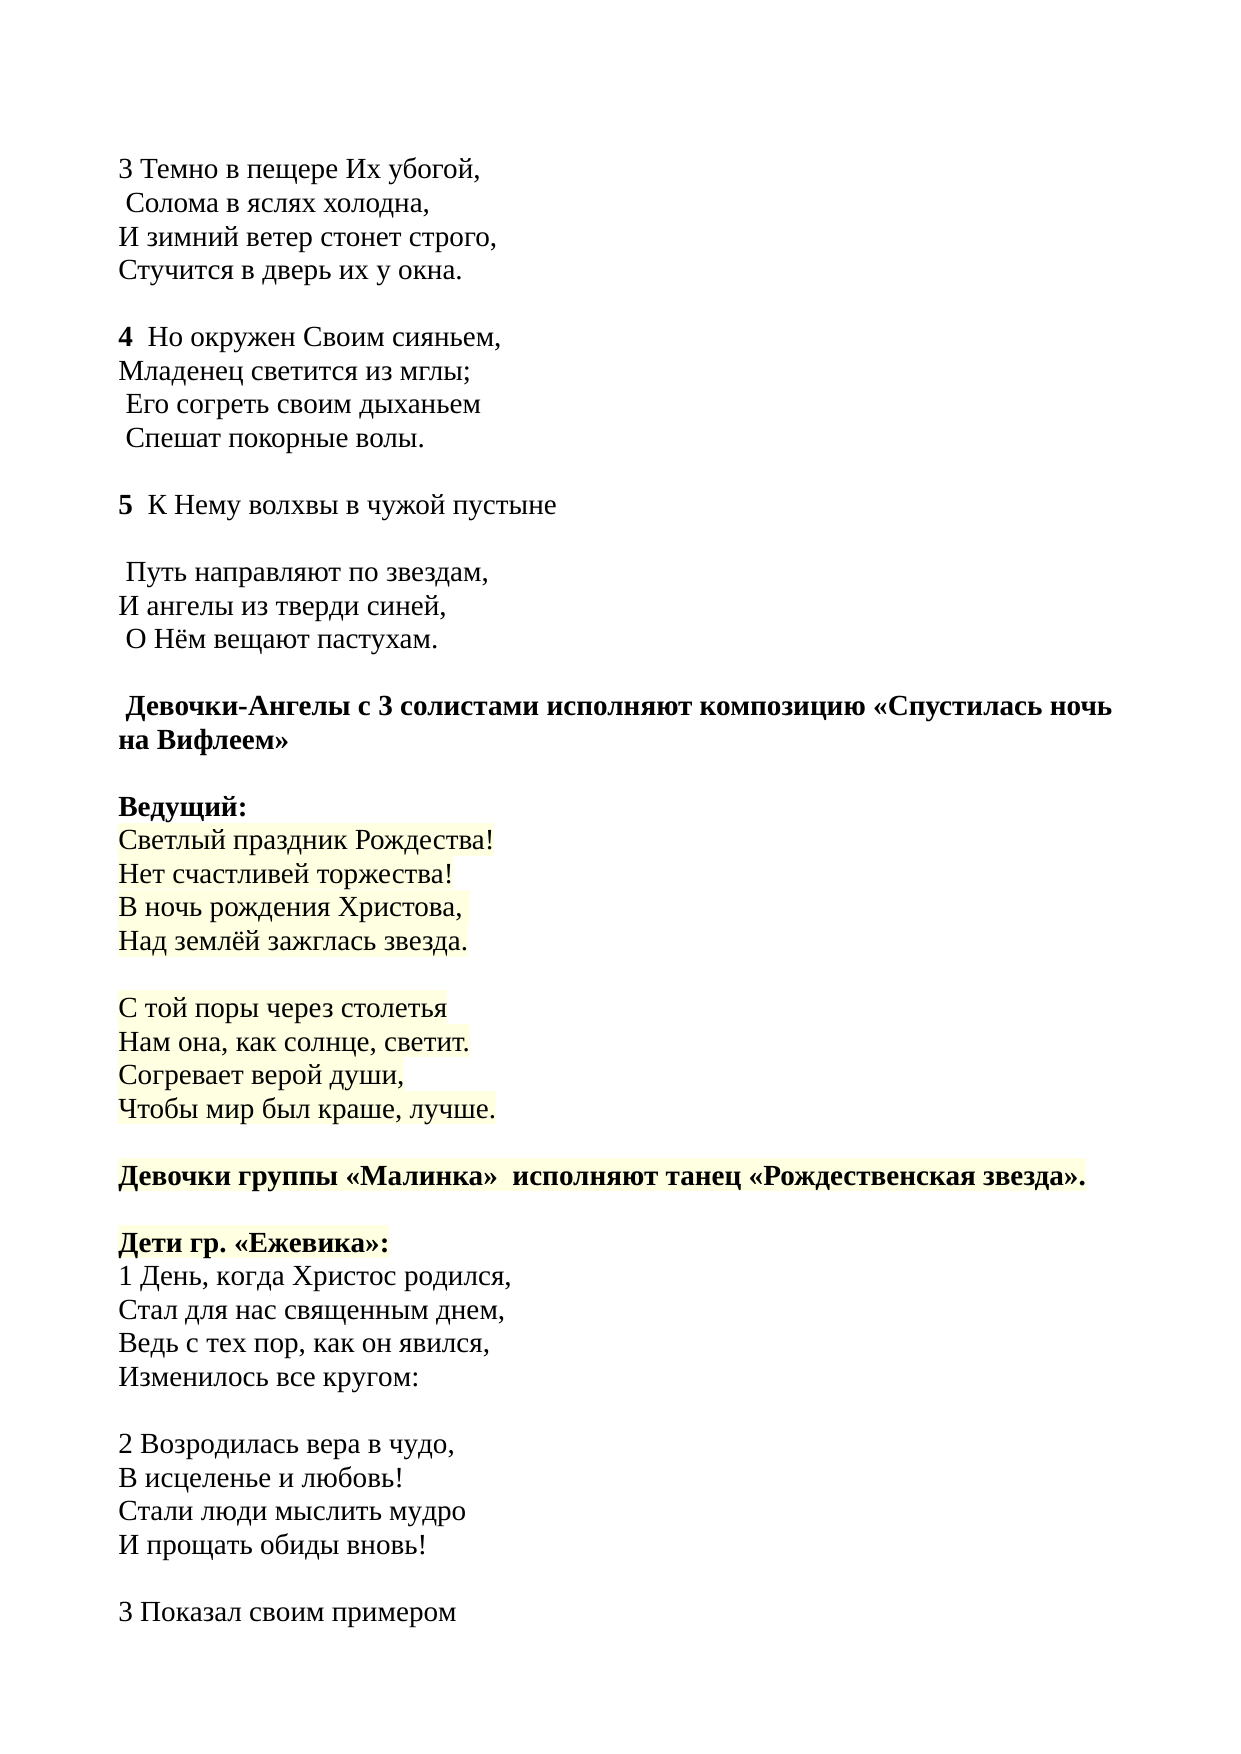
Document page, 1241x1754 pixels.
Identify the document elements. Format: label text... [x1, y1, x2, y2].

text Девочки-Ангелы с 3 солистами исполняют композицию «Спустилась ночь на Вифлеем» [118, 688, 1122, 755]
text Дети гр. «Ежевика»: [118, 1225, 1122, 1258]
text Ведущий: [118, 789, 1122, 822]
text И ангелы из тверди синей, [118, 588, 1122, 621]
text Его согреть своим дыханьем [118, 386, 1122, 420]
text Стучится в дверь их у окна. [118, 252, 1122, 286]
text 4 Но окружен Своим сияньем, [118, 319, 1122, 353]
text И зимний ветер стонет строго, [118, 219, 1122, 252]
text Светлый праздник Рождества! Нет счастливей торжества! В ночь рождения Христова, Над землёй зажглась звезда. С той поры через столетья Нам она, как солнце, светит. Согревает верой души, Чтобы мир был краше, лучше. [118, 822, 1122, 1124]
text 3 Темно в пещере Их убогой, [118, 152, 1122, 185]
text Солома в яслях холодна, [118, 185, 1122, 219]
text О Нём вещают пастухам. [118, 621, 1122, 655]
text Спешат покорные волы. [118, 420, 1122, 453]
text Путь направляют по звездам, [118, 554, 1122, 588]
text 1 День, когда Христос родился, Стал для нас священным днем, Ведь с тех пор, как он явился, Изменилось все кругом: 2 Возродилась вера в чудо, В исцеленье и любовь! Стали люди мыслить мудро И прощать обиды вновь! 3 Показал своим примером [118, 1258, 1122, 1627]
text Девочки группы «Малинка» исполняют танец «Рождественская звезда». [118, 1158, 1122, 1191]
text 5 К Нему волхвы в чужой пустыне [118, 487, 1122, 521]
text Младенец светится из мглы; [118, 353, 1122, 386]
